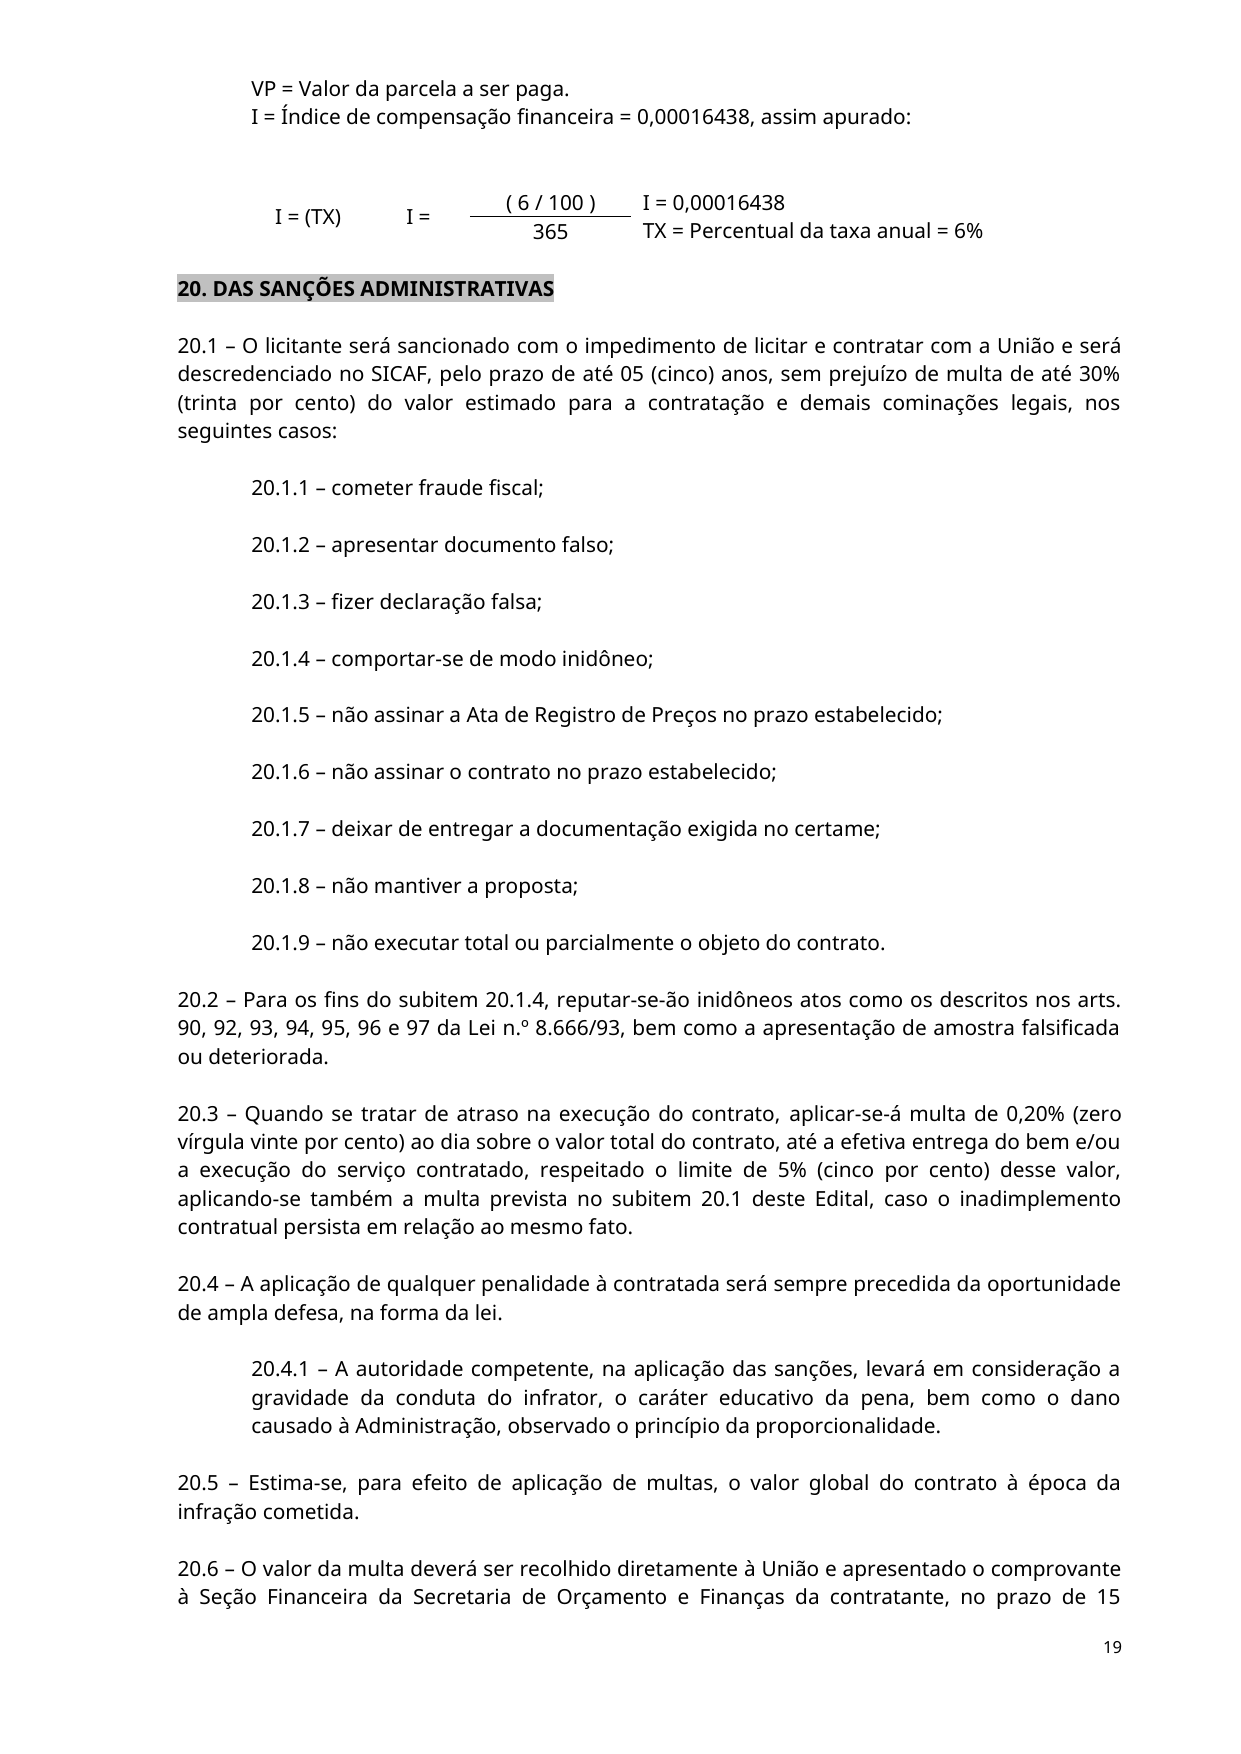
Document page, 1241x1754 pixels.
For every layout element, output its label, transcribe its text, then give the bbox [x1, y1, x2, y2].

text 20.1.4 – comportar-se de modo inidôneo; [251, 644, 1122, 672]
text I = Índice de compensação financeira = 0,00016438, assim apurado: [251, 102, 1122, 131]
table_header ( 6 / 100 ) [470, 188, 631, 216]
text 20.1.1 – cometer fraude fiscal; [251, 473, 1122, 501]
text 20.4.1 – A autoridade competente, na aplicação das sanções, levará em consideração a gravidade da conduta do infrator, o caráter educativo da pena, bem como o dano causado à Administração, observado o princípio da proporcionalidade. [251, 1354, 1122, 1440]
text VP = Valor da parcela a ser paga. [251, 74, 1122, 102]
text 20.4 – A aplicação de qualquer penalidade à contratada será sempre precedida da oportunidade de ampla defesa, na forma da lei. [177, 1269, 1122, 1326]
text 20.1 – O licitante será sancionado com o impedimento de licitar e contratar com a União e será descredenciado no SICAF, pelo prazo de até 05 (cinco) anos, sem prejuízo de multa de até 30% (trinta por cento) do valor estimado para a contratação e demais cominações legais, nos seguintes casos: [177, 331, 1122, 444]
text 20. DAS SANÇÕES ADMINISTRATIVAS [177, 274, 1122, 302]
text 20.3 – Quando se tratar de atraso na execução do contrato, aplicar-se-á multa de 0,20% (zero vírgula vinte por cento) ao dia sobre o valor total do contrato, até a efetiva entrega do bem e/ou a execução do serviço contratado, respeitado o limite de 5% (cinco por cento) desse valor, aplicando-se também a multa prevista no subitem 20.1 deste Edital, caso o inadimplemento contratual persista em relação ao mesmo fato. [177, 1099, 1122, 1241]
text 20.1.2 – apresentar documento falso; [251, 530, 1122, 558]
text 20.1.3 – fizer declaração falsa; [251, 587, 1122, 615]
text 20.6 – O valor da multa deverá ser recolhido diretamente à União e apresentado o comprovante à Seção Financeira da Secretaria de Orçamento e Finanças da contratante, no prazo de 15 [177, 1554, 1122, 1611]
table_cell 365 [470, 217, 631, 246]
table_header I = (TX) [221, 188, 395, 246]
text 20.1.5 – não assinar a Ata de Registro de Preços no prazo estabelecido; [251, 701, 1122, 729]
text 20.1.7 – deixar de entregar a documentação exigida no certame; [251, 814, 1122, 843]
text 20.1.6 – não assinar o contrato no prazo estabelecido; [251, 757, 1122, 786]
table_header I = [395, 188, 470, 246]
text 20.1.9 – não executar total ou parcialmente o objeto do contrato. [251, 928, 1122, 956]
text 20.2 – Para os fins do subitem 20.1.4, reputar-se-ão inidôneos atos como os descritos nos arts. 90, 92, 93, 94, 95, 96 e 97 da Lei n.º 8.666/93, bem como a apresentação de amostra falsificada ou deteriorada. [177, 985, 1122, 1070]
text 20.5 – Estima-se, para efeito de aplicação de multas, o valor global do contrato à época da infração cometida. [177, 1468, 1122, 1525]
table_header I = 0,00016438 TX = Percentual da taxa anual = 6% [631, 188, 1144, 246]
text 20.1.8 – não mantiver a proposta; [251, 871, 1122, 899]
